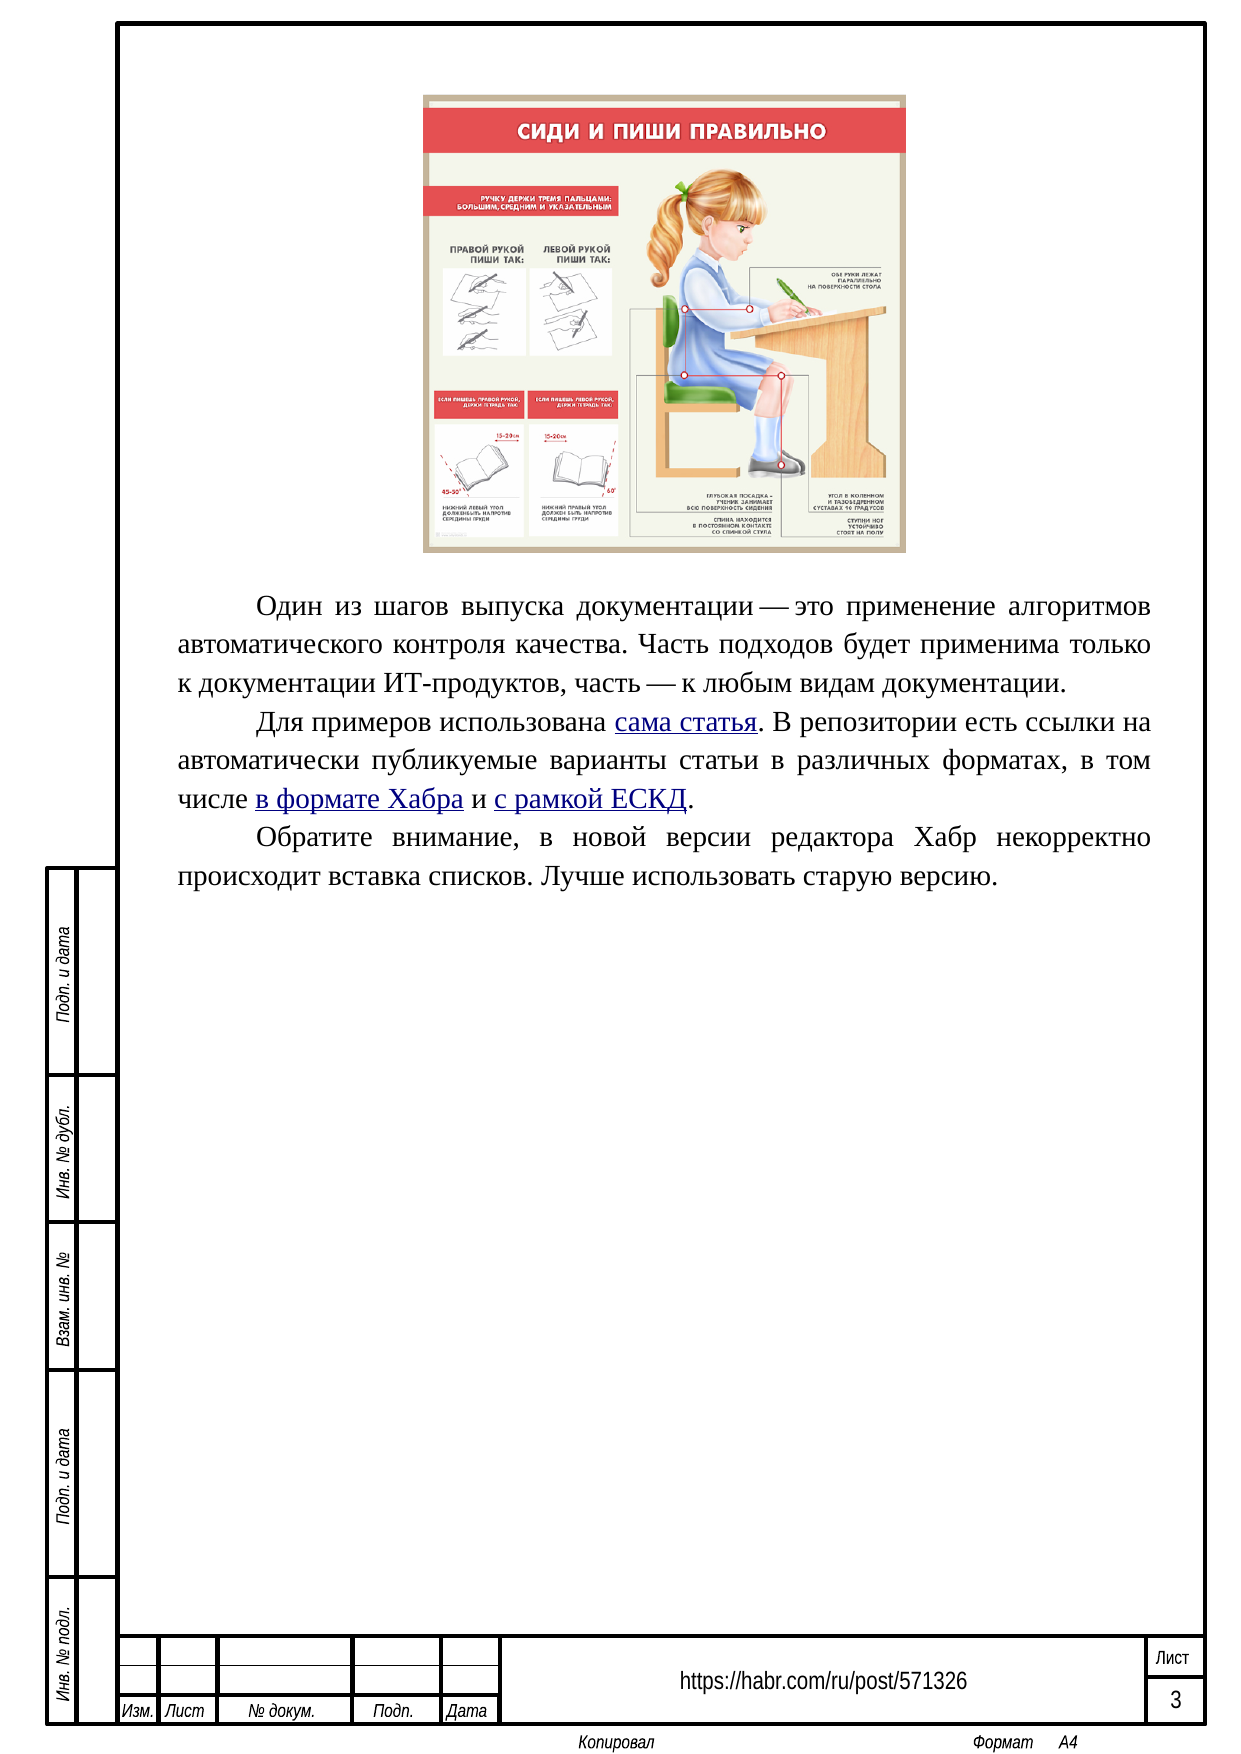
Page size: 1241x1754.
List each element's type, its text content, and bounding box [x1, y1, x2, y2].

picture [313, 94, 1016, 553]
text Обратите внимание, в новой версии редактора Хабр некорректно происходит вставка списков. Лучше использовать старую версию. [177, 819, 1152, 891]
text Один из шагов выпуска документации — это применение алгоритмов автоматического контроля качества. Часть подходов будет применима только к документации ИТ-продуктов, часть — к любым видам документации. [177, 588, 1152, 699]
text Для примеров использована сама статья. В репозитории есть ссылки на автоматически публикуемые варианты статьи в различных форматах, в том числе в формате Хабра и с рамкой ЕСКД. [177, 704, 1152, 814]
